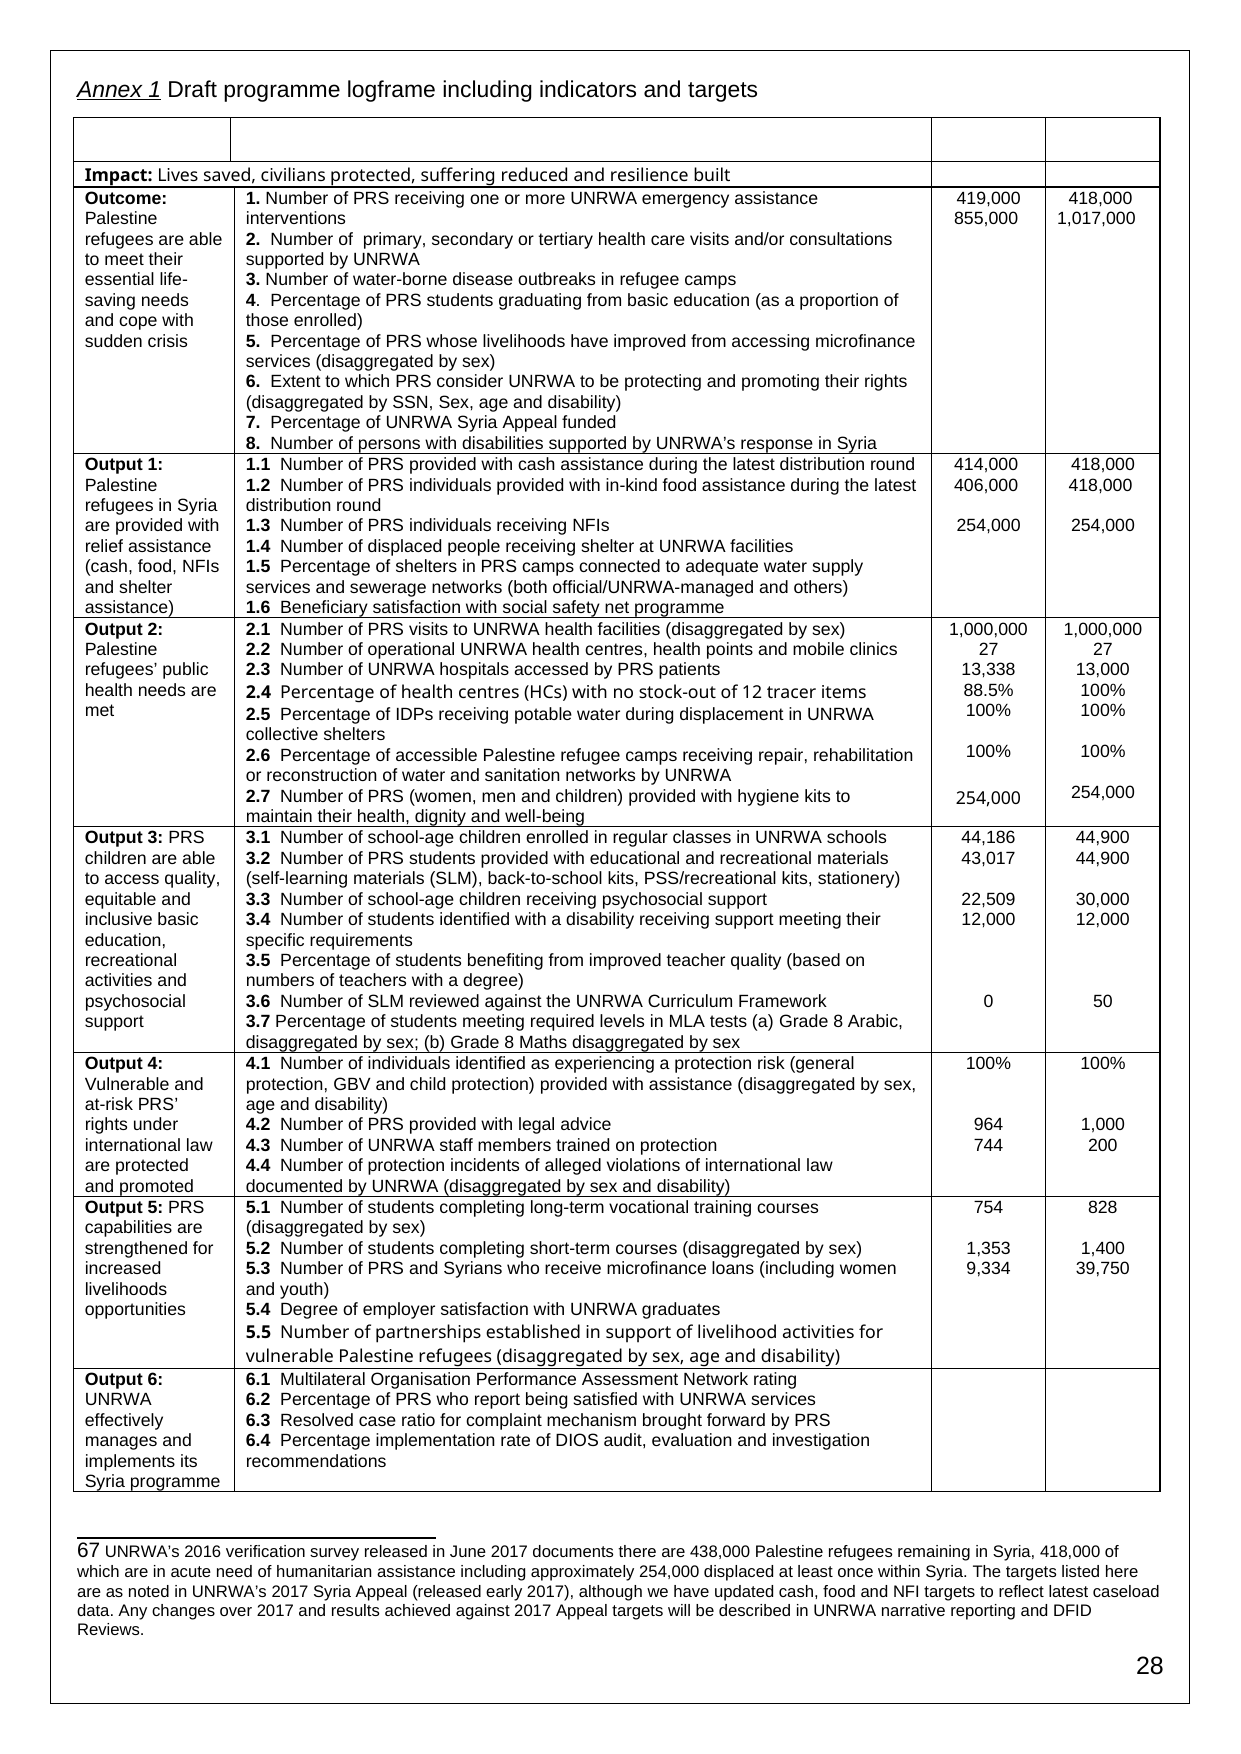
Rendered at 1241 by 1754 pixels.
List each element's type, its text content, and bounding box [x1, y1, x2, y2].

table_cell 1,000,000 27 13,338 88.5% 100% 100% 254,000 [932, 618, 1045, 826]
table_cell 1,000,000 27 13,000 100% 100% 100% 254,000 [1046, 618, 1159, 826]
table_cell 44,900 44,900 30,000 12,000 50 [1046, 827, 1159, 1052]
table_cell 6.1 Multilateral Organisation Performance Assessment Network rating 6.2 Percentage of PRS who report being satisfied with UNRWA services 6.3 Resolved case ratio for complaint mechanism brought forward by PRS 6.4 Percentage implementation rate of DIOS audit, evaluation and investigation recommendations [235, 1369, 931, 1491]
table_cell 419,000 855,000 [932, 188, 1045, 453]
table_cell 4.1 Number of individuals identified as experiencing a protection risk (general protection, GBV and child protection) provided with assistance (disaggregated by sex, age and disability) 4.2 Number of PRS provided with legal advice 4.3 Number of UNRWA staff members trained on protection 4.4 Number of protection incidents of alleged violations of international law documented by UNRWA (disaggregated by sex and disability) [235, 1053, 931, 1196]
table_cell 44,186 43,017 22,509 12,000 0 [932, 827, 1045, 1052]
table_cell Impact: Lives saved, civilians protected, suffering reduced and resilience built [74, 162, 931, 186]
table_cell Output 4: Vulnerable and at-risk PRS’ rights under international law are protected and promoted [74, 1053, 234, 1196]
table_header Indicators [231, 118, 931, 161]
table_cell 414,000 406,000 254,000 [932, 454, 1045, 617]
table_cell [1046, 1369, 1159, 1491]
table_cell 418,000 1,017,000 [1046, 188, 1159, 453]
table_cell 828 1,400 39,750 [1046, 1197, 1159, 1368]
table_cell Output 3: PRS children are able to access quality, equitable and inclusive basic education, recreational activities and psychosocial support [74, 827, 234, 1052]
table_cell [932, 162, 1045, 186]
table_cell 418,000 418,000 254,000 [1046, 454, 1159, 617]
table_cell 2.1 Number of PRS visits to UNRWA health facilities (disaggregated by sex) 2.2 Number of operational UNRWA health centres, health points and mobile clinics 2.3 Number of UNRWA hospitals accessed by PRS patients 2.4 Percentage of health centres (HCs) with no stock-out of 12 tracer items 2.5 Percentage of IDPs receiving potable water during displacement in UNRWA collective shelters 2.6 Percentage of accessible Palestine refugee camps receiving repair, rehabilitation or reconstruction of water and sanitation networks by UNRWA 2.7 Number of PRS (women, men and children) provided with hygiene kits to maintain their health, dignity and well-being [235, 618, 931, 826]
text Annex 1 Draft programme logframe including indicators and targets [77, 74, 1163, 103]
table_cell Output 6: UNRWA effectively manages and implements its Syria programme [74, 1369, 234, 1491]
table_header Outcome/ Output [74, 118, 230, 161]
table_cell 1.1 Number of PRS provided with cash assistance during the latest distribution round 1.2 Number of PRS individuals provided with in-kind food assistance during the latest distribution round 1.3 Number of PRS individuals receiving NFIs 1.4 Number of displaced people receiving shelter at UNRWA facilities 1.5 Percentage of shelters in PRS camps connected to adequate water supply services and sewerage networks (both official/UNRWA-managed and others) 1.6 Beneficiary satisfaction with social safety net programme [235, 454, 931, 617]
table_cell 100% 964 744 [932, 1053, 1045, 1196]
table_cell 1. Number of PRS receiving one or more UNRWA emergency assistance interventions 2. Number of primary, secondary or tertiary health care visits and/or consultations supported by UNRWA 3. Number of water-borne disease outbreaks in refugee camps 4. Percentage of PRS students graduating from basic education (as a proportion of those enrolled) 5. Percentage of PRS whose livelihoods have improved from accessing microfinance services (disaggregated by sex) 6. Extent to which PRS consider UNRWA to be protecting and promoting their rights (disaggregated by SSN, Sex, age and disability) 7. Percentage of UNRWA Syria Appeal funded 8. Number of persons with disabilities supported by UNRWA’s response in Syria [235, 188, 931, 453]
table_cell 754 1,353 9,334 [932, 1197, 1045, 1368]
table_cell 5.1 Number of students completing long-term vocational training courses (disaggregated by sex) 5.2 Number of students completing short-term courses (disaggregated by sex) 5.3 Number of PRS and Syrians who receive microfinance loans (including women and youth) 5.4 Degree of employer satisfaction with UNRWA graduates 5.5 Number of partnerships established in support of livelihood activities for vulnerable Palestine refugees (disaggregated by sex, age and disability) [235, 1197, 931, 1368]
table_cell Outcome: Palestine refugees are able to meet their essential life-saving needs and cope with sudden crisis [74, 188, 234, 453]
table_cell [1046, 162, 1159, 186]
table_cell 3.1 Number of school-age children enrolled in regular classes in UNRWA schools 3.2 Number of PRS students provided with educational and recreational materials (self-learning materials (SLM), back-to-school kits, PSS/recreational kits, stationery) 3.3 Number of school-age children receiving psychosocial support 3.4 Number of students identified with a disability receiving support meeting their specific requirements 3.5 Percentage of students benefiting from improved teacher quality (based on numbers of teachers with a degree) 3.6 Number of SLM reviewed against the UNRWA Curriculum Framework 3.7 Percentage of students meeting required levels in MLA tests (a) Grade 8 Arabic, disaggregated by sex; (b) Grade 8 Maths disaggregated by sex [235, 827, 931, 1052]
table_cell 100% 1,000 200 [1046, 1053, 1159, 1196]
table_header 2017 Target [1046, 118, 1159, 161]
table_cell [932, 1369, 1045, 1491]
table_cell Output 1: Palestine refugees in Syria are provided with relief assistance (cash, food, NFIs and shelter assistance) [74, 454, 234, 617]
table_cell Output 2: Palestine refugees’ public health needs are met [74, 618, 234, 826]
table_header 2016 Baseline [932, 118, 1045, 161]
table_cell Output 5: PRS capabilities are strengthened for increased livelihoods opportunities [74, 1197, 234, 1368]
